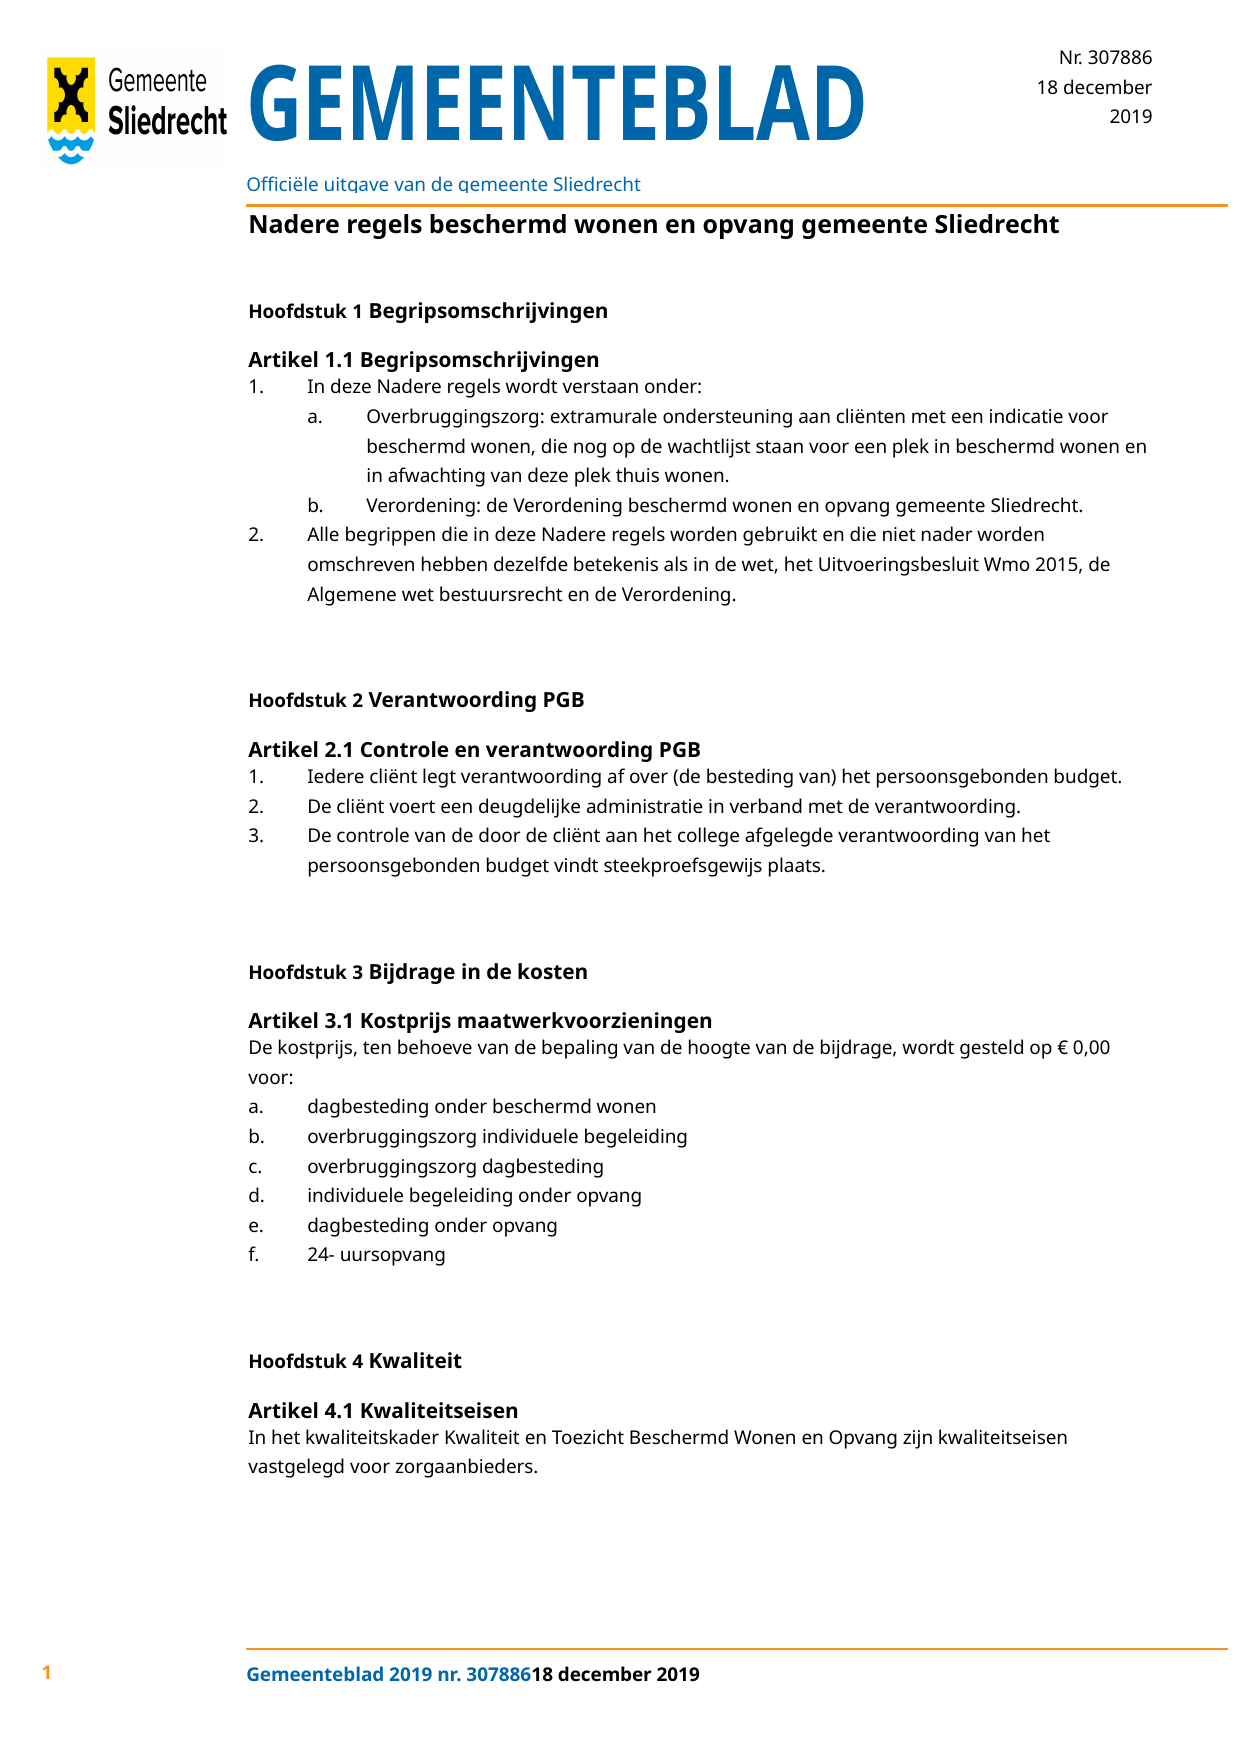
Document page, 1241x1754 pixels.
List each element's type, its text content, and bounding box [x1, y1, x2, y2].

text Hoofdstuk 2 Verantwoording PGB [248, 686, 1152, 714]
list dagbesteding onder opvang [248, 1212, 1152, 1238]
list individuele begeleiding onder opvang [248, 1182, 1152, 1208]
list dagbesteding onder beschermd wonen [248, 1094, 1152, 1119]
list Iedere cliënt legt verantwoording af over (de besteding van) het persoonsgebonden budget. [248, 763, 1152, 789]
list Alle begrippen die in deze Nadere regels worden gebruikt en die niet nader worden omschreven hebben dezelfde betekenis als in de wet, het Uitvoeringsbesluit Wmo 2015, de Algemene wet bestuursrecht en de Verordening. [248, 522, 1152, 607]
list overbruggingszorg individuele begeleiding [248, 1123, 1152, 1149]
list In deze Nadere regels wordt verstaan onder: [248, 374, 1152, 399]
list Verordening: de Verordening beschermd wonen en opvang gemeente Sliedrecht. [307, 492, 1152, 518]
text In het kwaliteitskader Kwaliteit en Toezicht Beschermd Wonen en Opvang zijn kwaliteitseisen vastgelegd voor zorgaanbieders. [248, 1424, 1152, 1479]
list Overbruggingszorg: extramurale ondersteuning aan cliënten met een indicatie voor beschermd wonen, die nog op de wachtlijst staan voor een plek in beschermd wonen en in afwachting van deze plek thuis wonen. [307, 403, 1152, 488]
text Hoofdstuk 1 Begripsomschrijvingen [248, 296, 1152, 324]
list 24- uursopvang [248, 1242, 1152, 1267]
text Artikel 1.1 Begripsomschrijvingen [248, 345, 1152, 374]
text Artikel 3.1 Kostprijs maatwerkvoorzieningen [248, 1006, 1152, 1034]
list De controle van de door de cliënt aan het college afgelegde verantwoording van het persoonsgebonden budget vindt steekproefsgewijs plaats. [248, 822, 1152, 878]
text Hoofdstuk 3 Bijdrage in de kosten [248, 957, 1152, 985]
list overbruggingszorg dagbesteding [248, 1153, 1152, 1179]
list De cliënt voert een deugdelijke administratie in verband met de verantwoording. [248, 793, 1152, 819]
text Nadere regels beschermd wonen en opvang gemeente Sliedrecht [248, 207, 1152, 241]
text Artikel 4.1 Kwaliteitseisen [248, 1396, 1152, 1424]
text Artikel 2.1 Controle en verantwoording PGB [248, 735, 1152, 763]
picture [41, 47, 231, 172]
text De kostprijs, ten behoeve van de bepaling van de hoogte van de bijdrage, wordt gesteld op € 0,00 voor: [248, 1034, 1152, 1090]
text Hoofdstuk 4 Kwaliteit [248, 1346, 1152, 1375]
